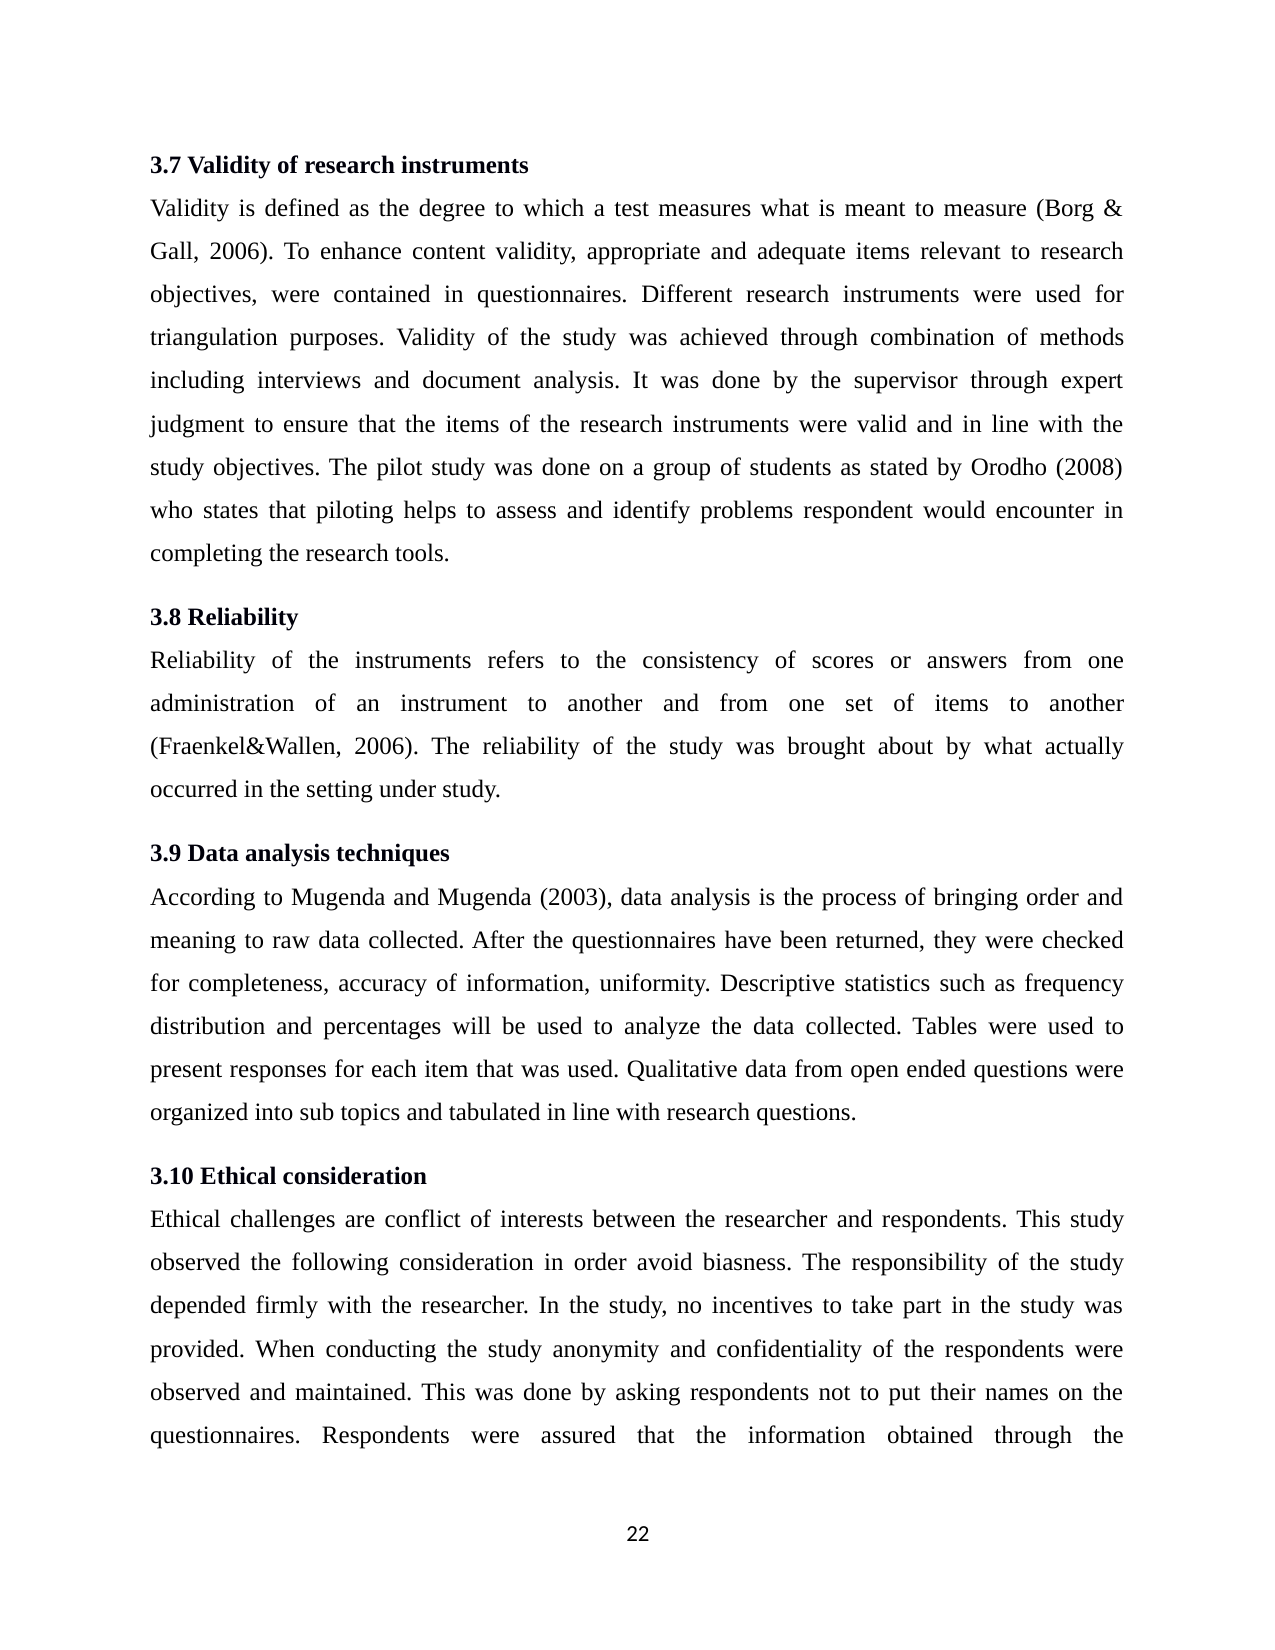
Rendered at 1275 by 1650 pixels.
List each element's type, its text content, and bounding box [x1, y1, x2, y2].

text Validity is defined as the degree to which a test measures what is meant to measure (Borg & Gall, 2006). To enhance content validity, appropriate and adequate items relevant to research objectives, were contained in questionnaires. Different research instruments were used for triangulation purposes. Validity of the study was achieved through combination of methods including interviews and document analysis. It was done by the supervisor through expert judgment to ensure that the items of the research instruments were valid and in line with the study objectives. The pilot study was done on a group of students as stated by Orodho (2008) who states that piloting helps to assess and identify problems respondent would encounter in completing the research tools. [150, 193, 1125, 567]
text According to Mugenda and Mugenda (2003), data analysis is the process of bringing order and meaning to raw data collected. After the questionnaires have been returned, they were checked for completeness, accuracy of information, uniformity. Descriptive statistics such as frequency distribution and percentages will be used to analyze the data collected. Tables were used to present responses for each item that was used. Qualitative data from open ended questions were organized into sub topics and tabulated in line with research questions. [150, 882, 1125, 1126]
subtitle 3.9 Data analysis techniques [150, 838, 1125, 867]
text Ethical challenges are conflict of interests between the researcher and respondents. This study observed the following consideration in order avoid biasness. The responsibility of the study depended firmly with the researcher. In the study, no incentives to take part in the study was provided. When conducting the study anonymity and confidentiality of the respondents were observed and maintained. This was done by asking respondents not to put their names on the questionnaires. Respondents were assured that the information obtained through the [150, 1204, 1125, 1449]
text Reliability of the instruments refers to the consistency of scores or answers from one administration of an instrument to another and from one set of items to another (Fraenkel&Wallen, 2006). The reliability of the study was brought about by what actually occurred in the setting under study. [150, 645, 1125, 803]
subtitle 3.7 Validity of research instruments [150, 150, 1125, 179]
subtitle 3.10 Ethical consideration [150, 1161, 1125, 1190]
subtitle 3.8 Reliability [150, 602, 1125, 631]
